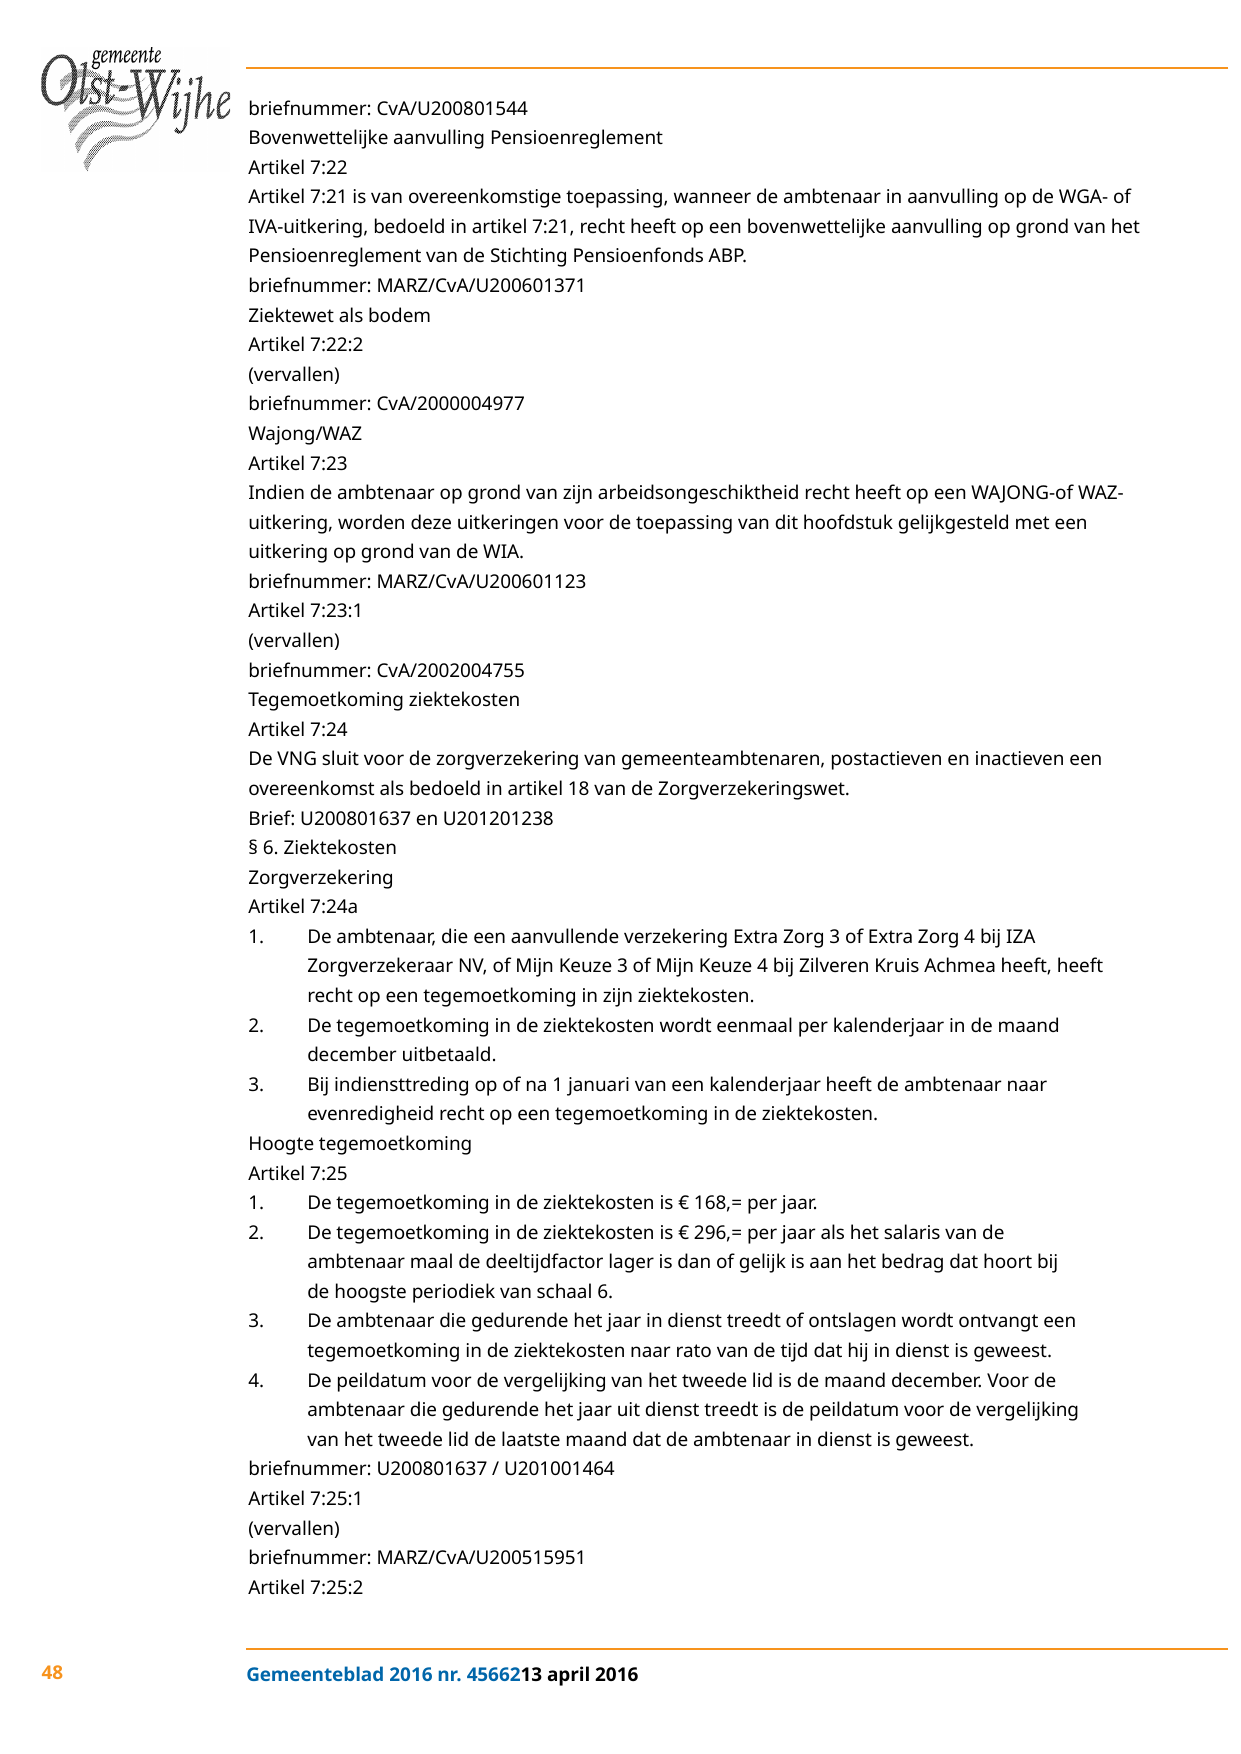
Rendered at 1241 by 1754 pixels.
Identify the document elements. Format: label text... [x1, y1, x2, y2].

text briefnummer: MARZ/CvA/U200601123 [248, 568, 1152, 594]
text Ziektewet als bodem [248, 302, 1152, 328]
text Artikel 7:22 [248, 154, 1152, 180]
text Artikel 7:25:1 [248, 1485, 1152, 1511]
text briefnummer: MARZ/CvA/U200601371 [248, 272, 1152, 298]
text briefnummer: CvA/2002004755 [248, 657, 1152, 683]
text briefnummer: CvA/2000004977 [248, 391, 1152, 416]
picture [41, 47, 231, 172]
text Hoogte tegemoetkoming [248, 1130, 1152, 1156]
text (vervallen) [248, 627, 1152, 653]
text Artikel 7:23:1 [248, 598, 1152, 623]
list Bij indiensttreding op of na 1 januari van een kalenderjaar heeft de ambtenaar naar evenredigheid recht op een tegemoetkoming in de ziektekosten. [248, 1071, 1152, 1126]
list van het tweede lid de laatste maand dat de ambtenaar in dienst is geweest. [248, 1426, 1152, 1452]
text Artikel 7:24 [248, 716, 1152, 742]
list De tegemoetkoming in de ziektekosten wordt eenmaal per kalenderjaar in de maand december uitbetaald. [248, 1012, 1152, 1067]
text Zorgverzekering [248, 864, 1152, 890]
text (vervallen) [248, 361, 1152, 387]
text Artikel 7:25 [248, 1160, 1152, 1186]
list De ambtenaar, die een aanvullende verzekering Extra Zorg 3 of Extra Zorg 4 bij IZA Zorgverzekeraar NV, of Mijn Keuze 3 of Mijn Keuze 4 bij Zilveren Kruis Achmea heeft, heeft recht op een tegemoetkoming in zijn ziektekosten. [248, 923, 1152, 1008]
list tegemoetkoming in de ziektekosten naar rato van de tijd dat hij in dienst is geweest. [248, 1337, 1152, 1363]
list De tegemoetkoming in de ziektekosten is € 296,= per jaar als het salaris van de [248, 1219, 1152, 1245]
text briefnummer: MARZ/CvA/U200515951 [248, 1544, 1152, 1570]
list ambtenaar die gedurende het jaar uit dienst treedt is de peildatum voor de vergelijking [248, 1396, 1152, 1422]
text Artikel 7:21 is van overeenkomstige toepassing, wanneer de ambtenaar in aanvulling op de WGA- of IVA-uitkering, bedoeld in artikel 7:21, recht heeft op een bovenwettelijke aanvulling op grond van het Pensioenreglement van de Stichting Pensioenfonds ABP. [248, 183, 1152, 268]
text § 6. Ziektekosten [248, 834, 1152, 860]
text Artikel 7:22:2 [248, 331, 1152, 357]
text Indien de ambtenaar op grond van zijn arbeidsongeschiktheid recht heeft op een WAJONG-of WAZ-uitkering, worden deze uitkeringen voor de toepassing van dit hoofdstuk gelijkgesteld met een uitkering op grond van de WIA. [248, 479, 1152, 564]
list De tegemoetkoming in de ziektekosten is € 168,= per jaar. [248, 1189, 1152, 1215]
list ambtenaar maal de deeltijdfactor lager is dan of gelijk is aan het bedrag dat hoort bij [248, 1248, 1152, 1274]
text Bovenwettelijke aanvulling Pensioenreglement [248, 124, 1152, 150]
text Artikel 7:25:2 [248, 1574, 1152, 1600]
text Tegemoetkoming ziektekosten [248, 686, 1152, 712]
text briefnummer: U200801637 / U201001464 [248, 1456, 1152, 1481]
text (vervallen) [248, 1515, 1152, 1541]
text briefnummer: CvA/U200801544 [248, 95, 1152, 121]
text Wajong/WAZ [248, 420, 1152, 446]
text Artikel 7:24a [248, 893, 1152, 919]
text Brief: U200801637 en U201201238 [248, 805, 1152, 831]
text De VNG sluit voor de zorgverzekering van gemeenteambtenaren, postactieven en inactieven een overeenkomst als bedoeld in artikel 18 van de Zorgverzekeringswet. [248, 746, 1152, 801]
text Artikel 7:23 [248, 450, 1152, 476]
list de hoogste periodiek van schaal 6. [248, 1278, 1152, 1304]
list De peildatum voor de vergelijking van het tweede lid is de maand december. Voor de [248, 1367, 1152, 1393]
list De ambtenaar die gedurende het jaar in dienst treedt of ontslagen wordt ontvangt een [248, 1308, 1152, 1333]
